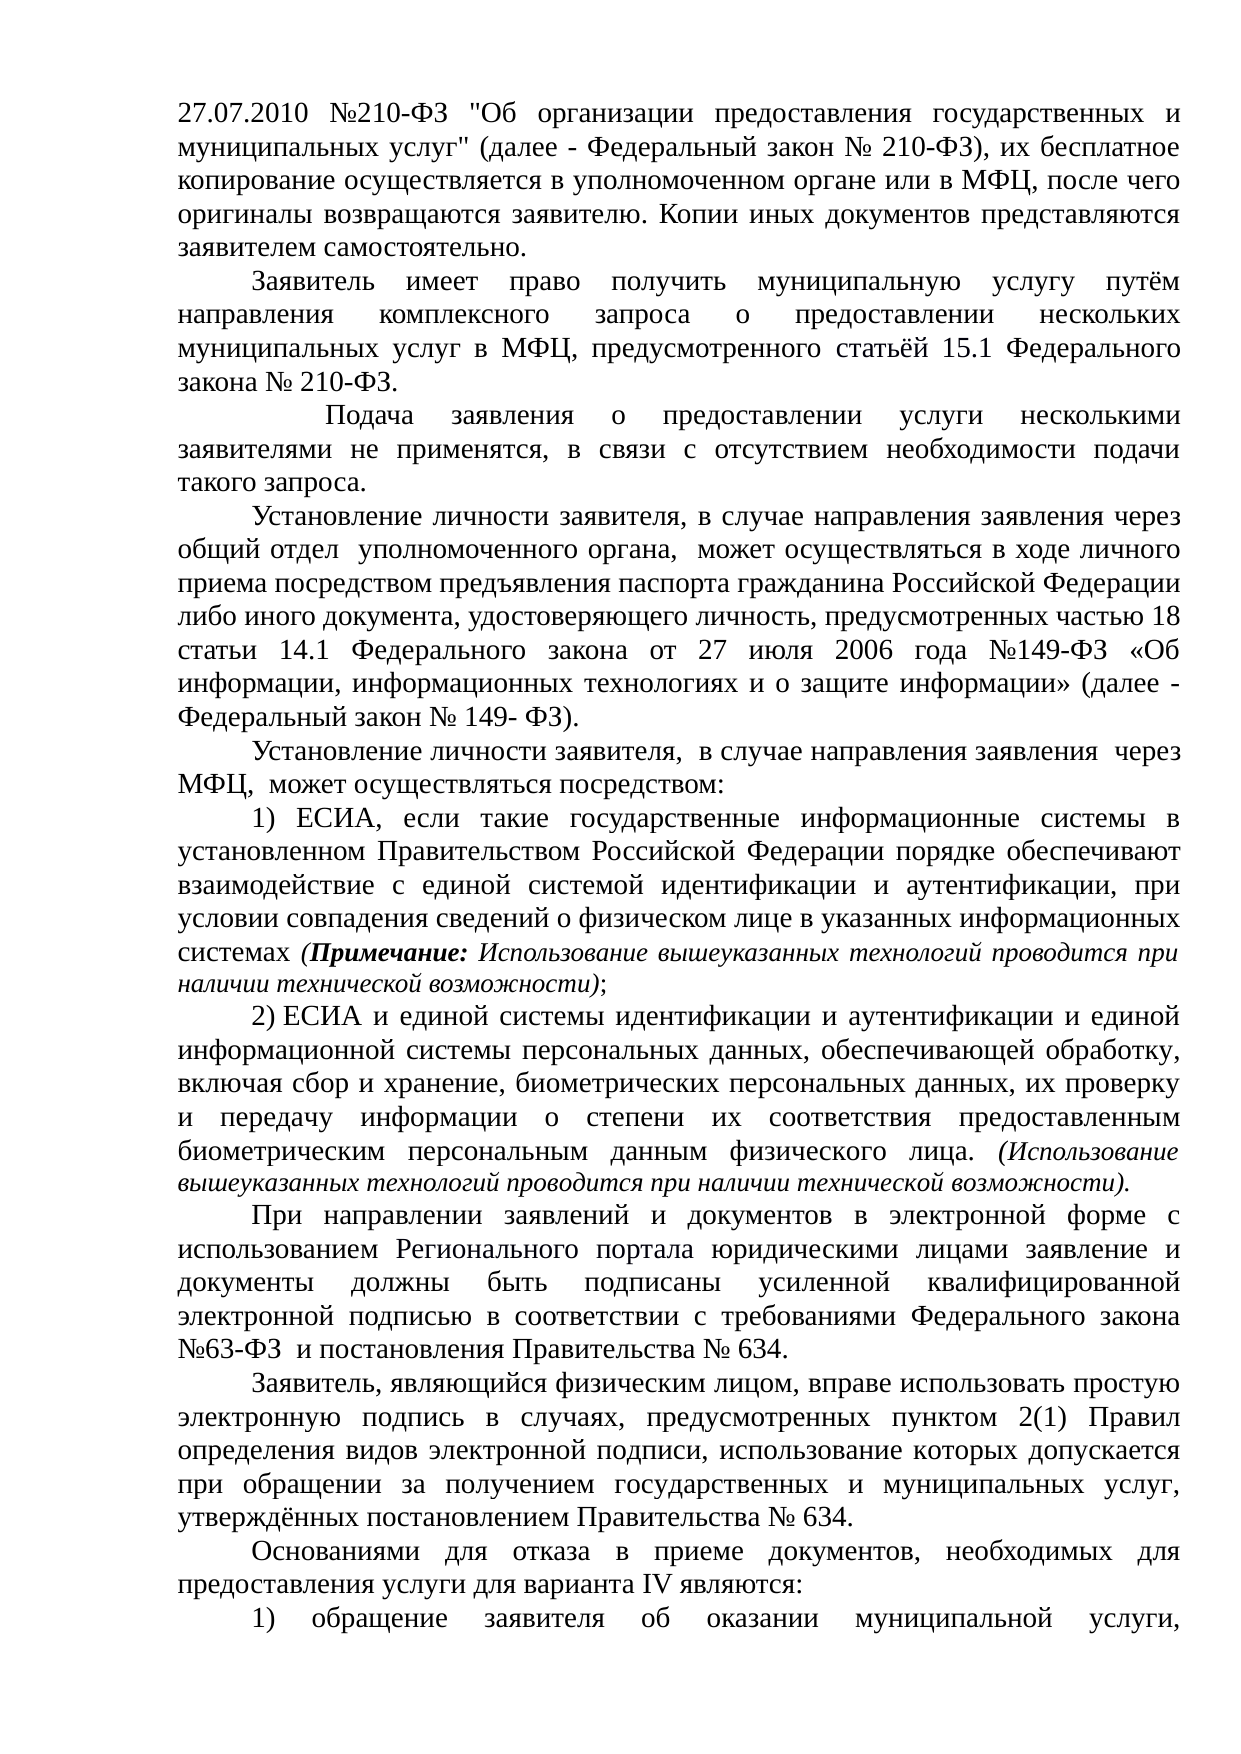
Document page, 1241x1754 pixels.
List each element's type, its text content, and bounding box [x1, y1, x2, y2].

text 2) ЕСИА и единой системы идентификации и аутентификации и единой информационной системы персональных данных, обеспечивающей обработку, включая сбор и хранение, биометрических персональных данных, их проверку и передачу информации о степени их соответствия предоставленным биометрическим персональным данным физического лица. (Использование вышеуказанных технологий проводится при наличии технической возможности). [177, 998, 1181, 1197]
text Основаниями для отказа в приеме документов, необходимых для предоставления услуги для варианта IV являются: [177, 1533, 1181, 1600]
text Заявитель, являющийся физическим лицом, вправе использовать простую электронную подпись в случаях, предусмотренных пунктом 2(1) Правил определения видов электронной подписи, использование которых допускается при обращении за получением государственных и муниципальных услуг, утверждённых постановлением Правительства № 634. [177, 1365, 1181, 1533]
text Установление личности заявителя, в случае направления заявления через МФЦ, может осуществляться посредством: [177, 733, 1181, 800]
text Подача заявления о предоставлении услуги несколькими заявителями не применятся, в связи с отсутствием необходимости подачи такого запроса. [177, 397, 1181, 498]
text 27.07.2010 №210-ФЗ "Об организации предоставления государственных и муниципальных услуг" (далее - Федеральный закон № 210-ФЗ), их бесплатное копирование осуществляется в уполномоченном органе или в МФЦ, после чего оригиналы возвращаются заявителю. Копии иных документов представляются заявителем самостоятельно. [177, 95, 1181, 263]
text Заявитель имеет право получить муниципальную услугу путём направления комплексного запроса о предоставлении нескольких муниципальных услуг в МФЦ, предусмотренного статьёй 15.1 Федерального закона № 210-ФЗ. [177, 263, 1181, 397]
text При направлении заявлений и документов в электронной форме с использованием Регионального портала юридическими лицами заявление и документы должны быть подписаны усиленной квалифицированной электронной подписью в соответствии с требованиями Федерального закона №63-ФЗ и постановления Правительства № 634. [177, 1197, 1181, 1365]
text 1) ЕСИА, если такие государственные информационные системы в установленном Правительством Российской Федерации порядке обеспечивают взаимодействие с единой системой идентификации и аутентификации, при условии совпадения сведений о физическом лице в указанных информационных системах (Примечание: Использование вышеуказанных технологий проводится при наличии технической возможности); [177, 800, 1181, 998]
text Установление личности заявителя, в случае направления заявления через общий отдел уполномоченного органа, может осуществляться в ходе личного приема посредством предъявления паспорта гражданина Российской Федерации либо иного документа, удостоверяющего личность, предусмотренных частью 18 статьи 14.1 Федерального закона от 27 июля 2006 года №149-ФЗ «Об информации, информационных технологиях и о защите информации» (далее - Федеральный закон № 149- ФЗ). [177, 498, 1181, 733]
text 1) обращение заявителя об оказании муниципальной услуги, [177, 1600, 1181, 1633]
